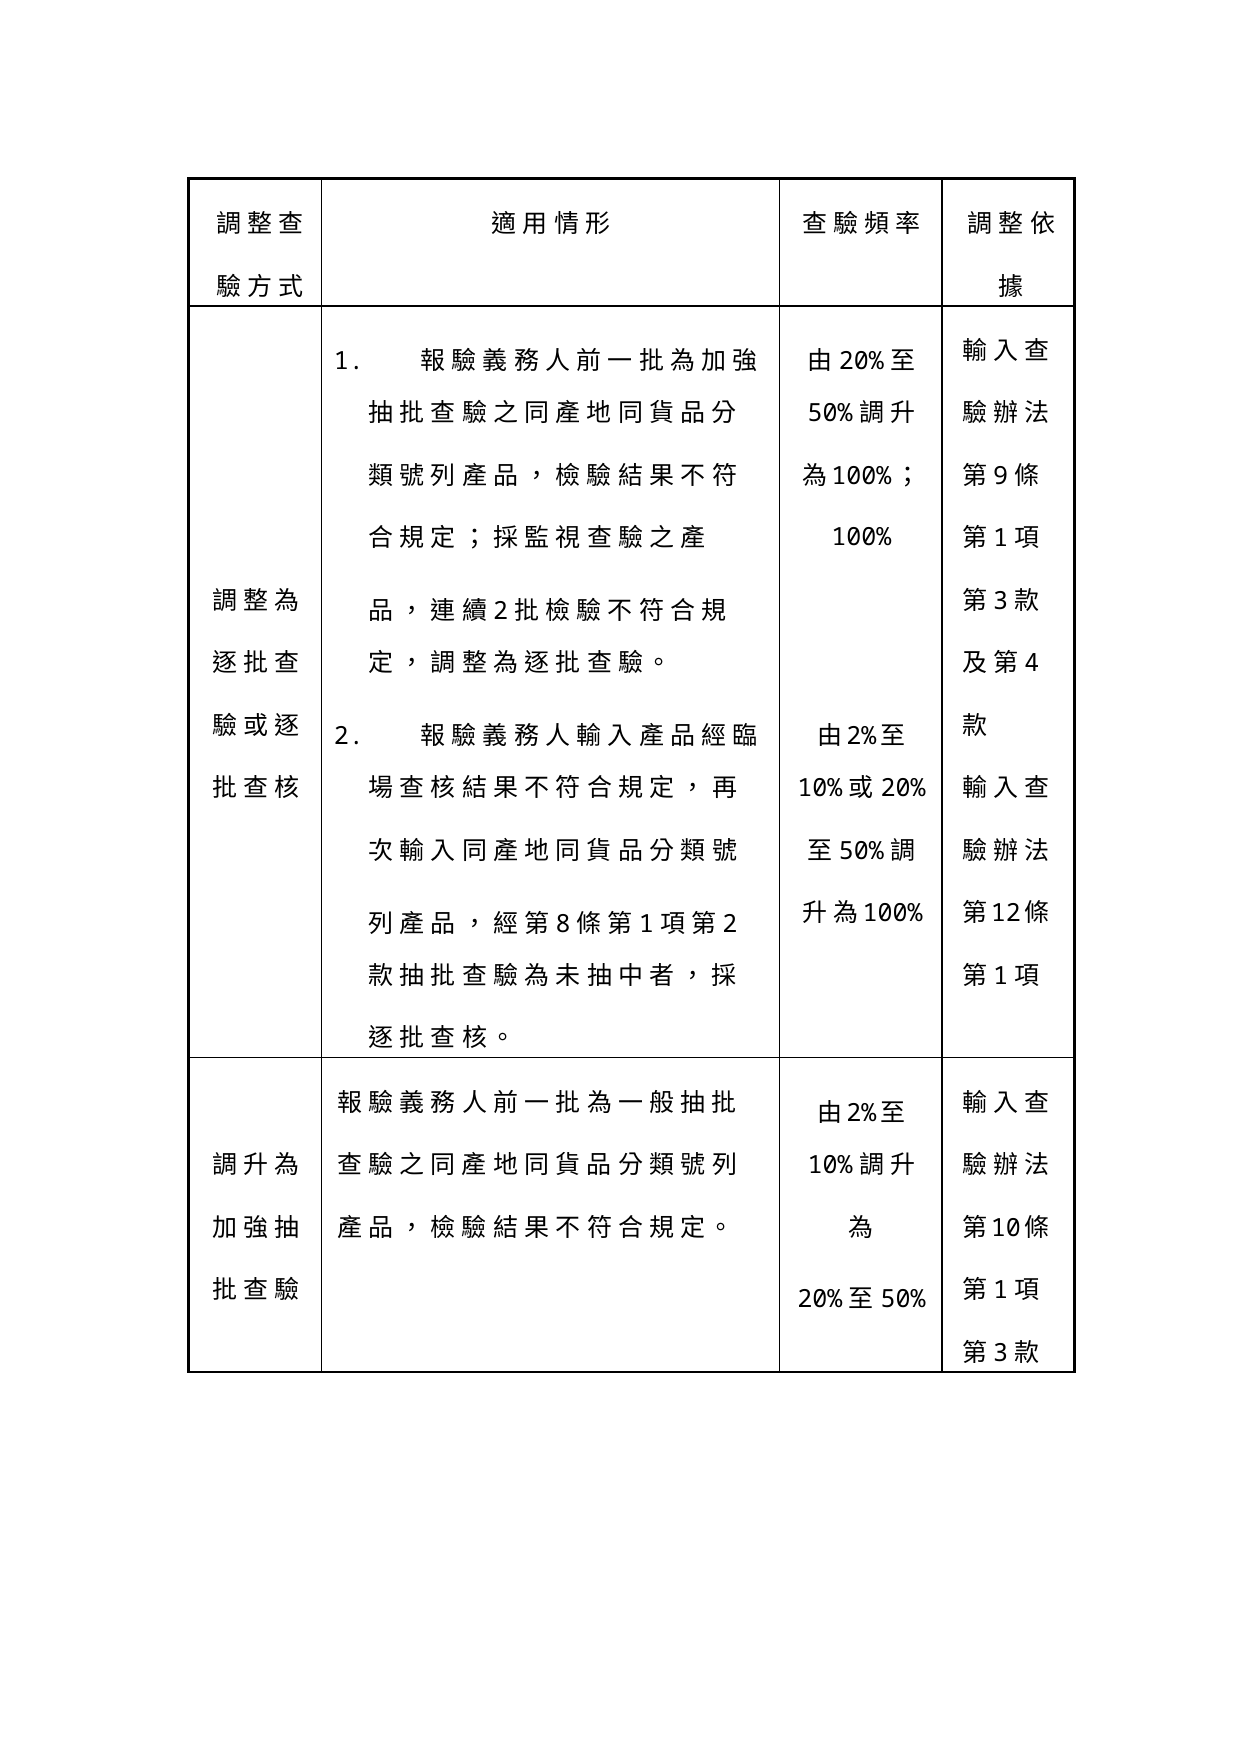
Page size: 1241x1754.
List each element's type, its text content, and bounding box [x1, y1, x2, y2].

table_cell 輸入查驗辦法第10條第1項第3款 [943, 1058, 1073, 1371]
table_header 調整依據 [943, 180, 1073, 305]
table_cell 調升為加強抽批查驗 [190, 1058, 321, 1371]
table_cell 報驗義務人前一批為加強抽批查驗之同產地同貨品分類號列產品，檢驗結果不符合規定；採監視查驗之產品，連續2批檢驗不符合規定，調整為逐批查驗。 報驗義務人輸入產品經臨場查核結果不符合規定，再次輸入同產地同貨品分類號列產品，經第8條第1項第2款抽批查驗為未抽中者，採逐批查核。 [322, 307, 779, 1057]
table_header 調整查驗方式 [190, 180, 321, 305]
table_cell 輸入查驗辦法第9條第1項第3款及第4款 輸入查驗辦法第12條第1項 [943, 307, 1073, 1057]
table_cell 調整為逐批查驗或逐批查核 [190, 307, 321, 1057]
table_cell 由20%至50%調升為100%；100% 由2%至10%或20%至50%調升為100% [780, 307, 941, 1057]
table_cell 由2%至10%調升為 20%至50% [780, 1058, 941, 1371]
table_header 適用情形 [322, 180, 779, 305]
table_header 查驗頻率 [780, 180, 941, 305]
table_cell 報驗義務人前一批為一般抽批查驗之同產地同貨品分類號列產品，檢驗結果不符合規定。 [322, 1058, 779, 1371]
